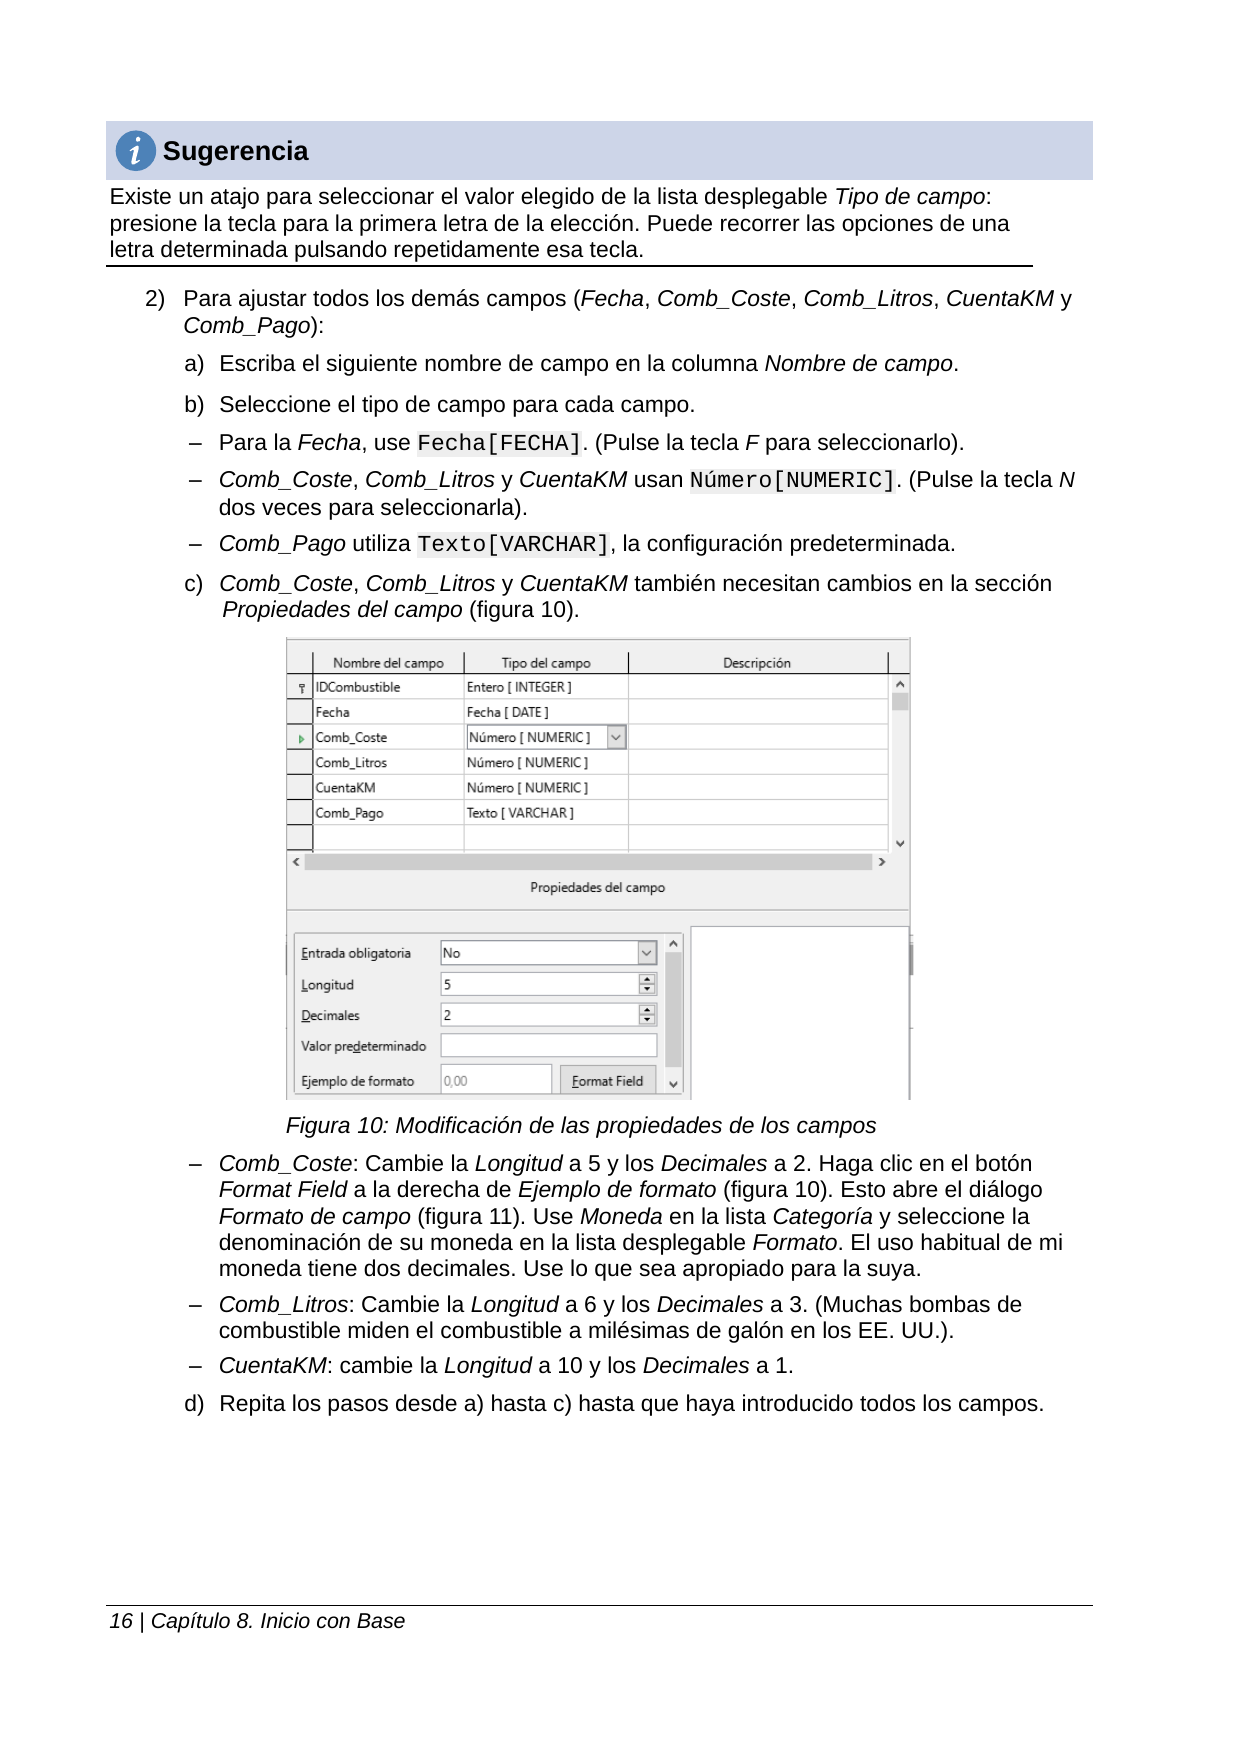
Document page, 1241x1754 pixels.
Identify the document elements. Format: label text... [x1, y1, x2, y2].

list Repita los pasos desde a) hasta c) hasta que haya introducido todos los campos. [181, 1387, 1093, 1419]
list Escriba el siguiente nombre de campo en la columna Nombre de campo. [181, 347, 1093, 379]
picture [285, 637, 914, 1100]
list Comb_Coste, Comb_Litros y CuentaKM también necesitan cambios en la sección Propiedades del campo (figura 10). [181, 567, 1093, 625]
list Para la Fecha, use Fecha[FECHA]. (Pulse la tecla F para seleccionarlo). [189, 429, 1093, 457]
text Figura 10: Modificación de las propiedades de los campos [286, 1112, 913, 1138]
list CuentaKM: cambie la Longitud a 10 y los Decimales a 1. [189, 1352, 1093, 1378]
list Comb_Litros: Cambie la Longitud a 6 y los Decimales a 3. (Muchas bombas de combustible miden el combustible a milésimas de galón en los EE. UU.). [189, 1291, 1093, 1343]
list Existe un atajo para seleccionar el valor elegido de la lista desplegable Tipo de campo: presione la tecla para la primera letra de la elección. Puede recorrer las opciones de una letra determinada pulsando repetidamente esa tecla. [106, 180, 1033, 265]
list Comb_Coste, Comb_Litros y CuentaKM usan Número[NUMERIC]. (Pulse la tecla N dos veces para seleccionarla). [189, 466, 1093, 521]
list Seleccione el tipo de campo para cada campo. [181, 388, 1093, 420]
subtitle Sugerencia [106, 121, 1093, 180]
list Comb_Coste: Cambie la Longitud a 5 y los Decimales a 2. Haga clic en el botón Format Field a la derecha de Ejemplo de formato (figura 10). Esto abre el diálogo Formato de campo (figura 11). Use Moneda en la lista Categoría y seleccione la denominación de su moneda en la lista desplegable Formato. El uso habitual de mi moneda tiene dos decimales. Use lo que sea apropiado para la suya. [189, 1150, 1093, 1282]
list Comb_Pago utiliza Texto[VARCHAR], la configuración predeterminada. [189, 529, 1093, 558]
list Para ajustar todos los demás campos (Fecha, Comb_Coste, Comb_Litros, CuentaKM y Comb_Pago): [165, 285, 1093, 338]
